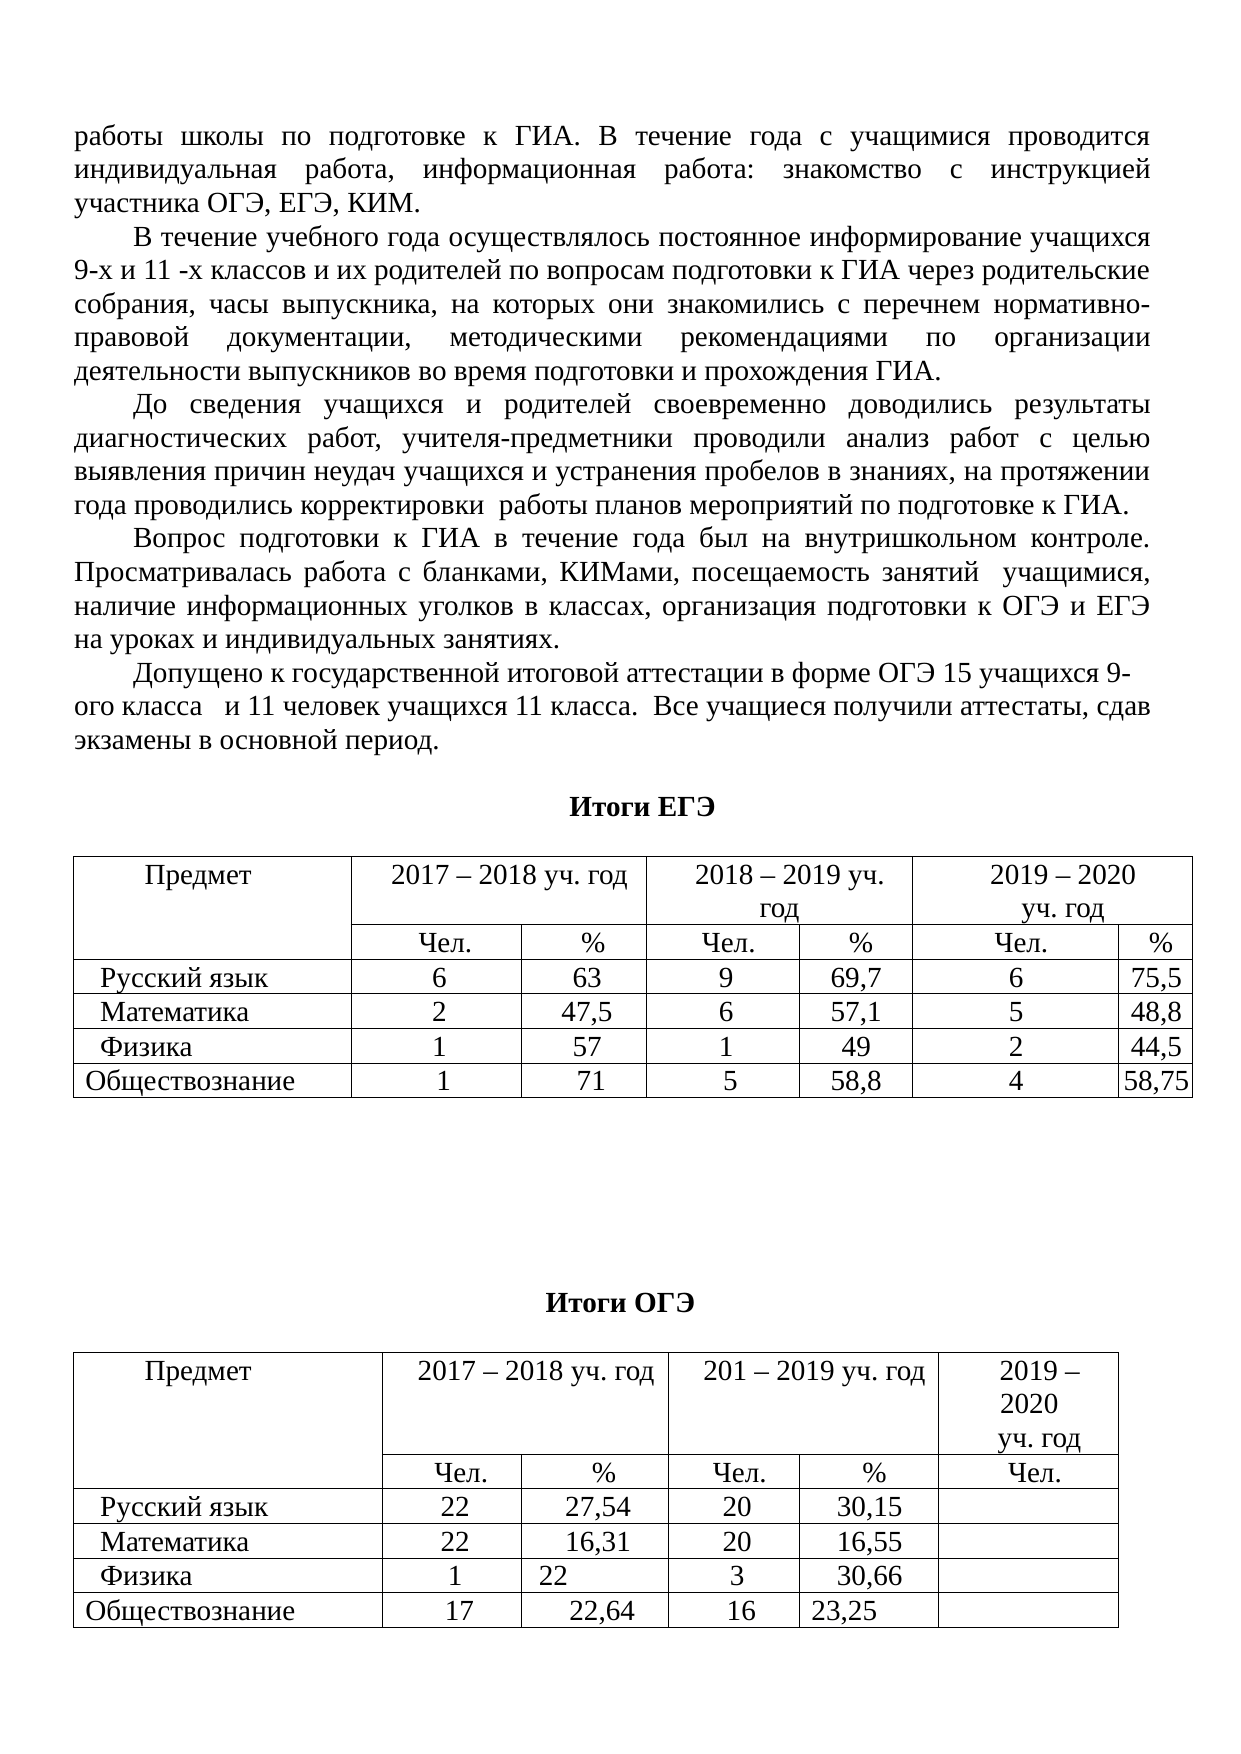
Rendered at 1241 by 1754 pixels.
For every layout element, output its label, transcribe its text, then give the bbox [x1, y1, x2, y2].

text До сведения учащихся и родителей своевременно доводились результаты диагностических работ, учителя-предметники проводили анализ работ с целью выявления причин неудач учащихся и устранения пробелов в знаниях, на протяжении года проводились корректировки работы планов мероприятий по подготовке к ГИА. [74, 386, 1152, 521]
table_cell 1 [383, 1559, 521, 1592]
table_cell 30,15 [800, 1489, 938, 1523]
table_cell 6 [647, 994, 799, 1028]
table_header 2017 – 2018 уч. год [352, 857, 646, 924]
table_header 2017 – 2018 уч. год [383, 1353, 668, 1454]
table_cell 20 [669, 1489, 799, 1523]
table_header 2019 – 2020 уч. год [913, 857, 1192, 924]
table_cell 69,7 [800, 960, 912, 993]
table_cell Чел. [647, 925, 799, 959]
table_cell 17 [383, 1593, 521, 1627]
table_cell 1 [647, 1029, 799, 1062]
table_cell 6 [913, 960, 1118, 993]
table_cell % [800, 925, 912, 959]
table_cell 1 [352, 1029, 521, 1062]
table_cell 3 [669, 1559, 799, 1592]
text работы школы по подготовке к ГИА. В течение года с учащимися проводится индивидуальная работа, информационная работа: знакомство с инструкцией участника ОГЭ, ЕГЭ, КИМ. [74, 118, 1152, 219]
table_header 2019 – 2020 уч. год [939, 1353, 1118, 1454]
table_cell [939, 1524, 1118, 1557]
table_cell Чел. [913, 925, 1118, 959]
table_cell 22 [383, 1489, 521, 1523]
table_cell 16,31 [522, 1524, 668, 1557]
table_cell 22 [522, 1559, 668, 1592]
table_header Предмет [74, 857, 351, 959]
table_cell 57 [522, 1029, 646, 1062]
text Допущено к государственной итоговой аттестации в форме ОГЭ 15 учащихся 9-ого класса и 11 человек учащихся 11 класса. Все учащиеся получили аттестаты, сдав экзамены в основной период. [74, 655, 1152, 755]
table_cell Математика [74, 1524, 382, 1557]
table_cell 16,55 [800, 1524, 938, 1557]
table_cell 16 [669, 1593, 799, 1627]
table_cell % [1119, 925, 1192, 959]
table_cell % [800, 1455, 938, 1488]
table_cell Обществознание [74, 1593, 382, 1627]
table_cell Обществознание [74, 1064, 351, 1097]
table_cell 4 [913, 1064, 1118, 1097]
table_cell 22,64 [522, 1593, 668, 1627]
table_cell 63 [522, 960, 646, 993]
table_cell 58,75 [1119, 1064, 1192, 1097]
table_cell 57,1 [800, 994, 912, 1028]
table_cell 5 [913, 994, 1118, 1028]
table_cell Чел. [939, 1455, 1118, 1488]
table_cell 71 [522, 1064, 646, 1097]
table_cell 2 [913, 1029, 1118, 1062]
table_cell 22 [383, 1524, 521, 1557]
table_cell Чел. [383, 1455, 521, 1488]
table_cell 20 [669, 1524, 799, 1557]
table_cell Физика [74, 1029, 351, 1062]
table_cell % [522, 1455, 668, 1488]
text В течение учебного года осуществлялось постоянное информирование учащихся 9-х и 11 -х классов и их родителей по вопросам подготовки к ГИА через родительские собрания, часы выпускника, на которых они знакомились с перечнем нормативно-правовой документации, методическими рекомендациями по организации деятельности выпускников во время подготовки и прохождения ГИА. [74, 219, 1152, 386]
text Итоги ЕГЭ [74, 789, 1152, 822]
table_cell 47,5 [522, 994, 646, 1028]
table_cell 49 [800, 1029, 912, 1062]
text Итоги ОГЭ [44, 1285, 1167, 1318]
table_cell 6 [352, 960, 521, 993]
table_cell % [522, 925, 646, 959]
table_cell Физика [74, 1559, 382, 1592]
table_cell [939, 1593, 1118, 1627]
table_cell 30,66 [800, 1559, 938, 1592]
table_header Предмет [74, 1353, 382, 1488]
table_cell 27,54 [522, 1489, 668, 1523]
table_cell Чел. [352, 925, 521, 959]
table_cell Математика [74, 994, 351, 1028]
table_cell 9 [647, 960, 799, 993]
table_cell [939, 1559, 1118, 1592]
table_cell 58,8 [800, 1064, 912, 1097]
table_cell Русский язык [74, 960, 351, 993]
table_header 2018 – 2019 уч. год [647, 857, 912, 924]
table_cell 2 [352, 994, 521, 1028]
table_cell Русский язык [74, 1489, 382, 1523]
table_cell [939, 1489, 1118, 1523]
table_cell Чел. [669, 1455, 799, 1488]
table_cell 75,5 [1119, 960, 1192, 993]
table_header 201 – 2019 уч. год [669, 1353, 938, 1454]
table_cell 44,5 [1119, 1029, 1192, 1062]
table_cell 5 [647, 1064, 799, 1097]
table_cell 1 [352, 1064, 521, 1097]
table_cell 23,25 [800, 1593, 938, 1627]
text Вопрос подготовки к ГИА в течение года был на внутришкольном контроле. Просматривалась работа с бланками, КИМами, посещаемость занятий учащимися, наличие информационных уголков в классах, организация подготовки к ОГЭ и ЕГЭ на уроках и индивидуальных занятиях. [74, 521, 1152, 655]
table_cell 48,8 [1119, 994, 1192, 1028]
